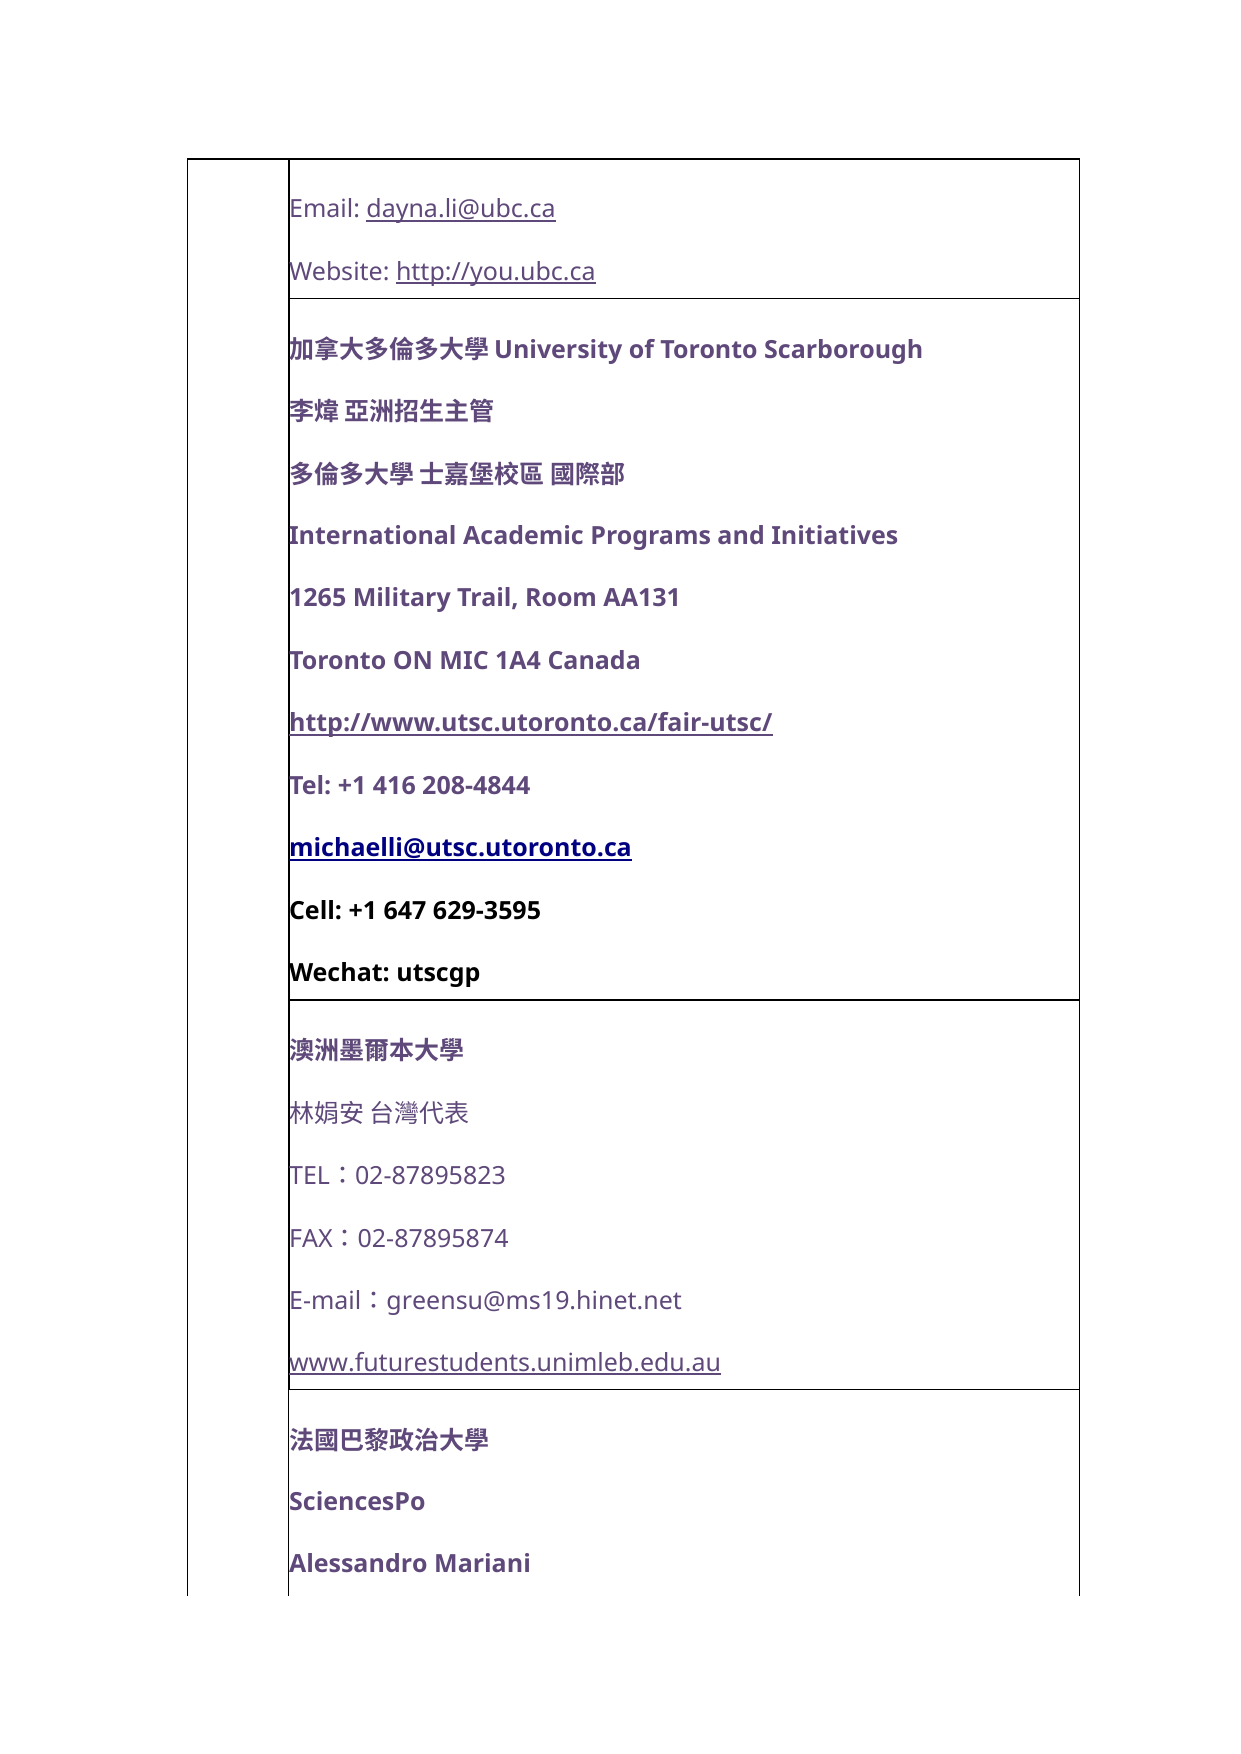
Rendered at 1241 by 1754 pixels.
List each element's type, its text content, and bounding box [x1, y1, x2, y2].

table_cell 加拿大英屬哥倫比亞大學 The University of British Columbia Dayna Li, MA Recruiter & Advising Officer International Student Initiative University Centre – UC222 3272 University Way, Kelowna, BC Canada V1V 1V7 Phone 250 807 9447 Direct 250 807 8129 Fax 250 807 8552 Email: dayna.li@ubc.ca Website: http://you.ubc.ca [290, 229, 1079, 297]
table_cell [188, 160, 288, 1596]
table_cell 澳洲墨爾本大學 林娟安 台灣代表 TEL：02-87895823 FAX：02-87895874 E-mail：greensu@ms19.hinet.net www.futurestudents.unimleb.edu.au [290, 1001, 1079, 1388]
table_cell 法國巴黎政治大學 SciencesPo Alessandro Mariani [289, 1390, 1079, 1596]
